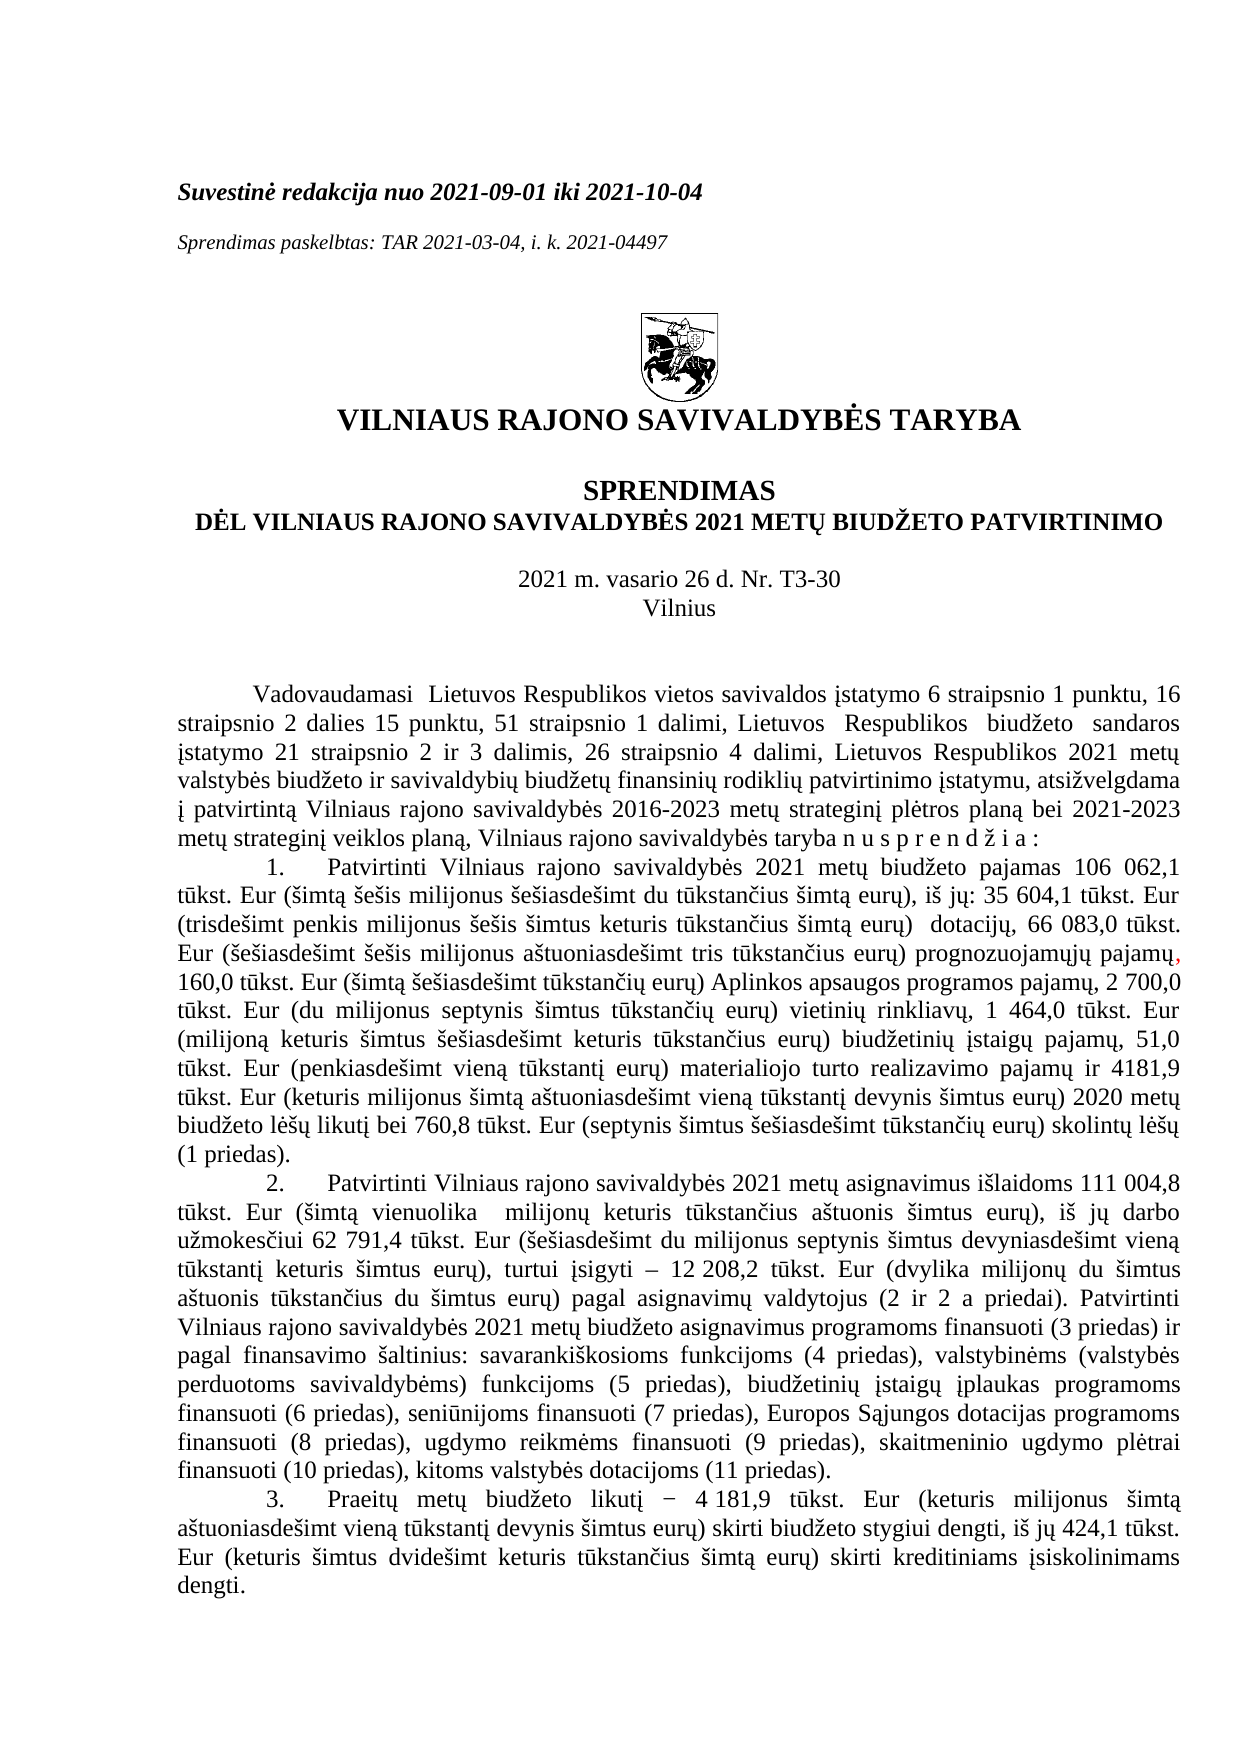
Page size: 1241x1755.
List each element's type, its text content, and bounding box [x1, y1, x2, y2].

text 2. Patvirtinti Vilniaus rajono savivaldybės 2021 metų asignavimus išlaidoms 111 004,8 tūkst. Eur (šimtą vienuolika milijonų keturis tūkstančius aštuonis šimtus eurų), iš jų darbo užmokesčiui 62 791,4 tūkst. Eur (šešiasdešimt du milijonus septynis šimtus devyniasdešimt vieną tūkstantį keturis šimtus eurų), turtui įsigyti – 12 208,2 tūkst. Eur (dvylika milijonų du šimtus aštuonis tūkstančius du šimtus eurų) pagal asignavimų valdytojus (2 ir 2 a priedai). Patvirtinti Vilniaus rajono savivaldybės 2021 metų biudžeto asignavimus programoms finansuoti (3 priedas) ir pagal finansavimo šaltinius: savarankiškosioms funkcijoms (4 priedas), valstybinėms (valstybės perduotoms savivaldybėms) funkcijoms (5 priedas), biudžetinių įstaigų įplaukas programoms finansuoti (6 priedas), seniūnijoms finansuoti (7 priedas), Europos Sąjungos dotacijas programoms finansuoti (8 priedas), ugdymo reikmėms finansuoti (9 priedas), skaitmeninio ugdymo plėtrai finansuoti (10 priedas), kitoms valstybės dotacijoms (11 priedas). [177, 1168, 1181, 1484]
text VILNIAUS RAJONO SAVIVALDYBĖS TARYBA [177, 401, 1181, 437]
text DĖL VILNIAUS RAJONO SAVIVALDYBĖS 2021 METŲ BIUDŽETO PATVIRTINIMO [177, 507, 1181, 535]
text Vilnius [177, 593, 1181, 622]
text 1. Patvirtinti Vilniaus rajono savivaldybės 2021 metų biudžeto pajamas 106 062,1 tūkst. Eur (šimtą šešis milijonus šešiasdešimt du tūkstančius šimtą eurų), iš jų: 35 604,1 tūkst. Eur (trisdešimt penkis milijonus šešis šimtus keturis tūkstančius šimtą eurų) dotacijų, 66 083,0 tūkst. Eur (šešiasdešimt šešis milijonus aštuoniasdešimt tris tūkstančius eurų) prognozuojamųjų pajamų, 160,0 tūkst. Eur (šimtą šešiasdešimt tūkstančių eurų) Aplinkos apsaugos programos pajamų, 2 700,0 tūkst. Eur (du milijonus septynis šimtus tūkstančių eurų) vietinių rinkliavų, 1 464,0 tūkst. Eur (milijoną keturis šimtus šešiasdešimt keturis tūkstančius eurų) biudžetinių įstaigų pajamų, 51,0 tūkst. Eur (penkiasdešimt vieną tūkstantį eurų) materialiojo turto realizavimo pajamų ir 4181,9 tūkst. Eur (keturis milijonus šimtą aštuoniasdešimt vieną tūkstantį devynis šimtus eurų) 2020 metų biudžeto lėšų likutį bei 760,8 tūkst. Eur (septynis šimtus šešiasdešimt tūkstančių eurų) skolintų lėšų (1 priedas). [177, 852, 1181, 1168]
text 3. Praeitų metų biudžeto likutį − 4 181,9 tūkst. Eur (keturis milijonus šimtą aštuoniasdešimt vieną tūkstantį devynis šimtus eurų) skirti biudžeto stygiui dengti, iš jų 424,1 tūkst. Eur (keturis šimtus dvidešimt keturis tūkstančius šimtą eurų) skirti kreditiniams įsiskolinimams dengti. [177, 1484, 1181, 1599]
text Suvestinė redakcija nuo 2021-09-01 iki 2021-10-04 [177, 177, 1181, 206]
text Sprendimas paskelbtas: TAR 2021-03-04, i. k. 2021-04497 [177, 230, 1181, 254]
text Vadovaudamasi Lietuvos Respublikos vietos savivaldos įstatymo 6 straipsnio 1 punktu, 16 straipsnio 2 dalies 15 punktu, 51 straipsnio 1 dalimi, Lietuvos Respublikos biudžeto sandaros įstatymo 21 straipsnio 2 ir 3 dalimis, 26 straipsnio 4 dalimi, Lietuvos Respublikos 2021 metų valstybės biudžeto ir savivaldybių biudžetų finansinių rodiklių patvirtinimo įstatymu, atsižvelgdama į patvirtintą Vilniaus rajono savivaldybės 2016-2023 metų strateginį plėtros planą bei 2021-2023 metų strateginį veiklos planą, Vilniaus rajono savivaldybės taryba n u s p r e n d ž i a : [177, 679, 1181, 852]
text 2021 m. vasario 26 d. Nr. T3-30 [177, 564, 1181, 593]
text SPRENDIMAS [177, 473, 1181, 507]
